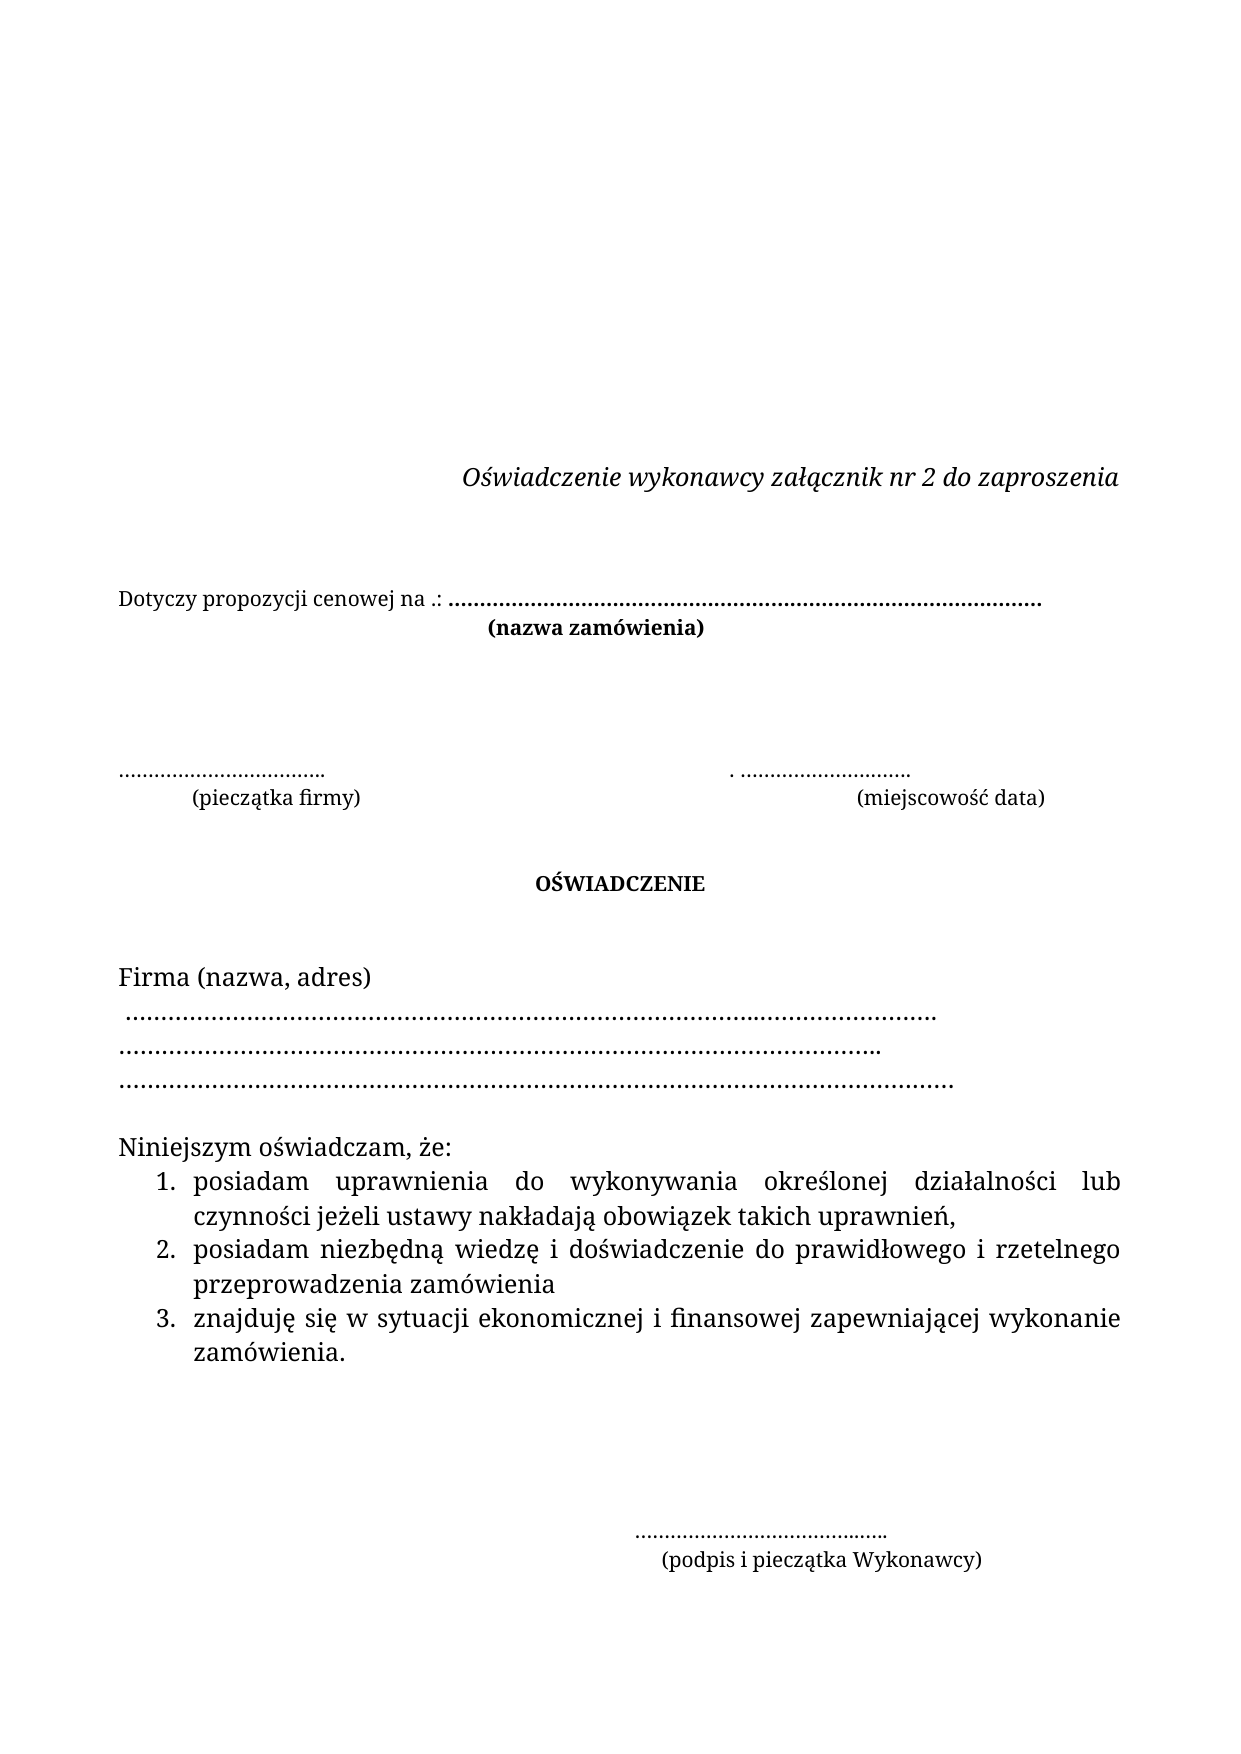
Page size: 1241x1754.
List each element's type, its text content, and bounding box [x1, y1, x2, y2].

text (podpis i pieczątka Wykonawcy) [634, 1545, 1122, 1573]
text Dotyczy propozycji cenowej na .: ……………………………………………………………………….………… [118, 584, 1122, 613]
list posiadam uprawnienia do wykonywania określonej działalności lub czynności jeżeli ustawy nakładają obowiązek takich uprawnień, [156, 1164, 1122, 1232]
text Oświadczenie wykonawcy załącznik nr 2 do zaproszenia [118, 459, 1122, 493]
list znajduję się w sytuacji ekonomicznej i finansowej zapewniającej wykonanie zamówienia. [156, 1300, 1122, 1368]
text Niniejszym oświadczam, że: [118, 1130, 1122, 1164]
text OŚWIADCZENIE [118, 869, 1122, 897]
text (nazwa zamówienia) [118, 613, 1122, 641]
list posiadam niezbędną wiedzę i doświadczenie do prawidłowego i rzetelnego przeprowadzenia zamówienia [156, 1232, 1122, 1300]
text ………………………………..….. [561, 1516, 1122, 1545]
text ……………………………………………………………………………………………..……………………………………………………………………………………………………… [118, 1028, 1122, 1096]
text ……………………………………………………………………………..……………………. [118, 994, 1122, 1028]
text Firma (nazwa, adres) [118, 960, 1122, 994]
text (pieczątka firmy) (miejscowość data) [118, 783, 1122, 812]
text …………………………….. . ………………….……. [118, 755, 1122, 783]
